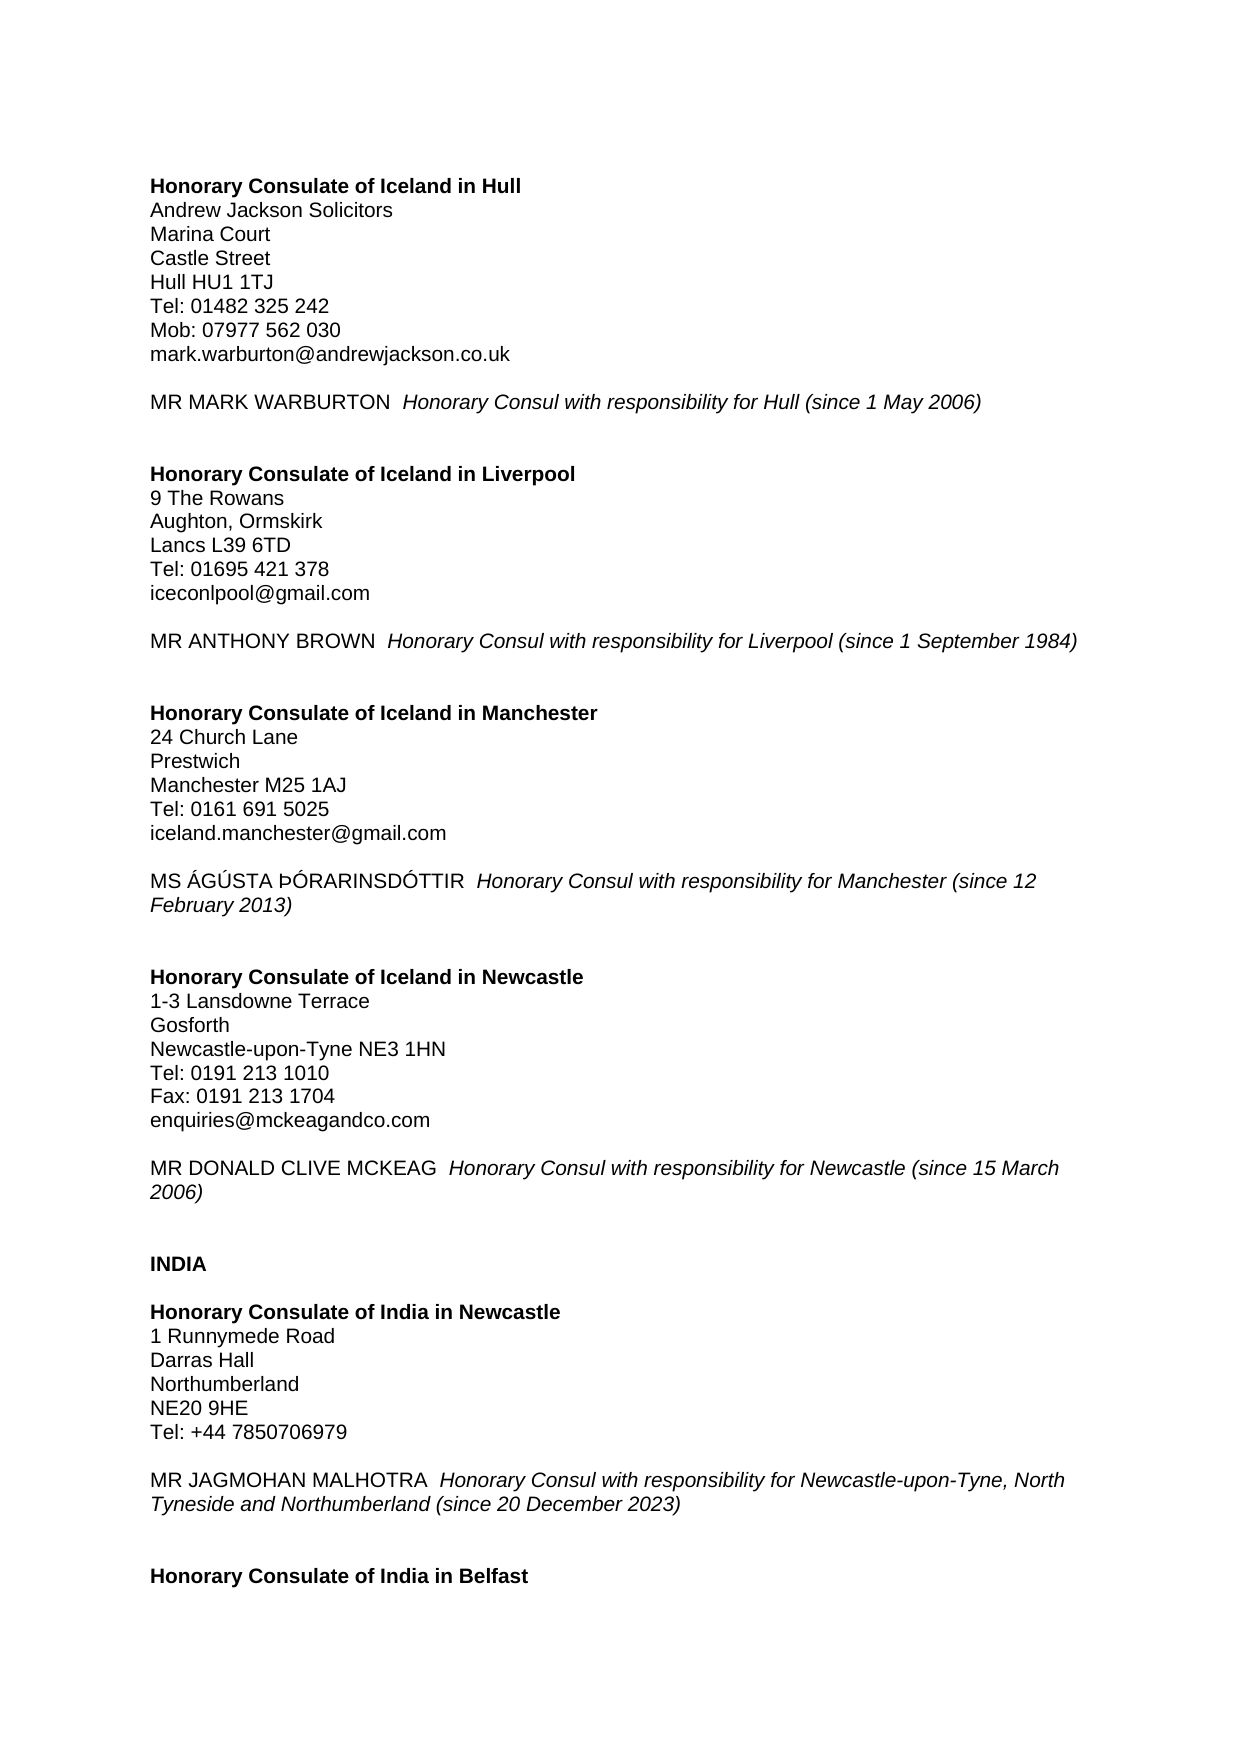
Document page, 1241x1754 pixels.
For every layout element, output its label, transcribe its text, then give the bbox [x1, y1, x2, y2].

text MR ANTHONY BROWN Honorary Consul with responsibility for Liverpool (since 1 September 1984) [150, 629, 1090, 653]
text Darras Hall [150, 1348, 1090, 1372]
text Mob: 07977 562 030 [150, 318, 1090, 342]
text Marina Court [150, 222, 1090, 246]
text mark.warburton@andrewjackson.co.uk [150, 342, 1090, 366]
text Honorary Consulate of Iceland in Liverpool [150, 461, 1090, 485]
text Prestwich [150, 749, 1090, 773]
text iceconlpool@gmail.com [150, 581, 1090, 605]
text Newcastle-upon-Tyne NE3 1HN [150, 1036, 1090, 1060]
text Andrew Jackson Solicitors [150, 198, 1090, 222]
text enquiries@mckeagandco.com [150, 1108, 1090, 1132]
text Tel: 01482 325 242 [150, 294, 1090, 318]
text Tel: 0161 691 5025 [150, 797, 1090, 821]
text Honorary Consulate of Iceland in Newcastle [150, 964, 1090, 988]
text Tel: 01695 421 378 [150, 557, 1090, 581]
text MS ÁGÚSTA ÞÓRARINSDÓTTIR Honorary Consul with responsibility for Manchester (since 12 February 2013) [150, 869, 1090, 917]
text Tel: +44 7850706979 [150, 1420, 1090, 1444]
text 24 Church Lane [150, 725, 1090, 749]
text MR JAGMOHAN MALHOTRA Honorary Consul with responsibility for Newcastle-upon-Tyne, North Tyneside and Northumberland (since 20 December 2023) [150, 1468, 1090, 1516]
text Manchester M25 1AJ [150, 773, 1090, 797]
text Tel: 0191 213 1010 [150, 1060, 1090, 1084]
text MR DONALD CLIVE MCKEAG Honorary Consul with responsibility for Newcastle (since 15 March 2006) [150, 1156, 1090, 1204]
text Honorary Consulate of India in Newcastle [150, 1300, 1090, 1324]
text 1 Runnymede Road [150, 1324, 1090, 1348]
text INDIA [150, 1252, 1090, 1276]
text Aughton, Ormskirk [150, 509, 1090, 533]
text 9 The Rowans [150, 485, 1090, 509]
text Honorary Consulate of India in Belfast [150, 1563, 1090, 1587]
text Lancs L39 6TD [150, 533, 1090, 557]
text Fax: 0191 213 1704 [150, 1084, 1090, 1108]
text MR MARK WARBURTON Honorary Consul with responsibility for Hull (since 1 May 2006) [150, 389, 1090, 413]
text Northumberland [150, 1372, 1090, 1396]
text Gosforth [150, 1012, 1090, 1036]
text iceland.manchester@gmail.com [150, 821, 1090, 845]
text NE20 9HE [150, 1396, 1090, 1420]
text Hull HU1 1TJ [150, 270, 1090, 294]
text Honorary Consulate of Iceland in Manchester [150, 701, 1090, 725]
text 1-3 Lansdowne Terrace [150, 988, 1090, 1012]
text Castle Street [150, 246, 1090, 270]
text Honorary Consulate of Iceland in Hull [150, 174, 1090, 198]
